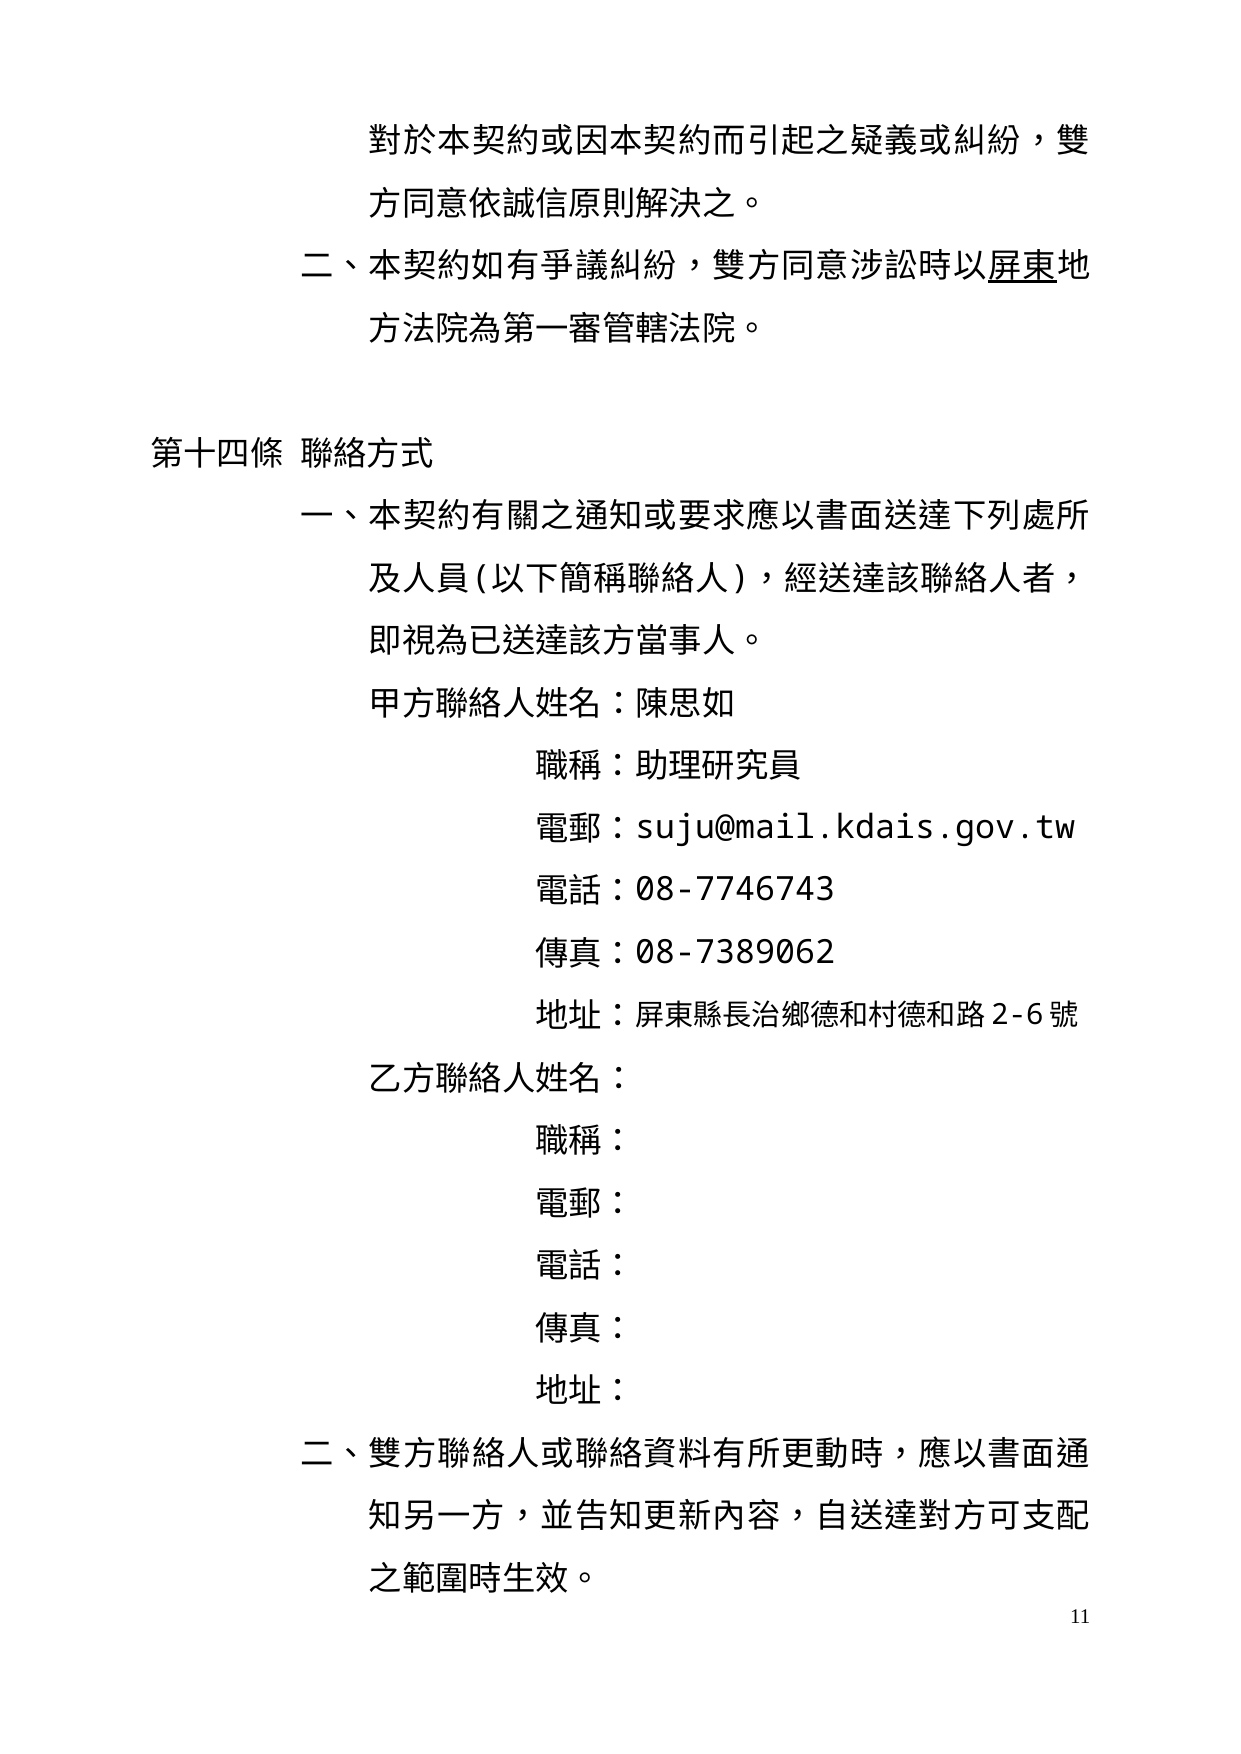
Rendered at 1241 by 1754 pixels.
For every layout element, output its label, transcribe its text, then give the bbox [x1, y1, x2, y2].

text 電郵：suju@mail.kdais.gov.tw [300, 784, 1090, 846]
text 職稱：助理研究員 [300, 721, 1090, 784]
text 地址：屏東縣長治鄉德和村德和路2-6號 [300, 971, 1090, 1034]
text 電話： [300, 1221, 1090, 1284]
text 電話：08-7746743 [300, 846, 1090, 909]
text 二、本契約如有爭議糾紛，雙方同意涉訟時以屏東地方法院為第一審管轄法院。 [300, 221, 1090, 346]
text 對於本契約或因本契約而引起之疑義或糾紛，雙方同意依誠信原則解決之。 [300, 96, 1090, 221]
text 一、本契約有關之通知或要求應以書面送達下列處所及人員(以下簡稱聯絡人)，經送達該聯絡人者，即視為已送達該方當事人。 [300, 471, 1090, 659]
text 傳真：08-7389062 [300, 909, 1090, 971]
text 乙方聯絡人姓名： [369, 1034, 1090, 1096]
text 電郵： [300, 1159, 1090, 1221]
text 地址： [300, 1346, 1090, 1409]
text 甲方聯絡人姓名：陳思如 [369, 659, 1090, 721]
text 二、雙方聯絡人或聯絡資料有所更動時，應以書面通知另一方，並告知更新內容，自送達對方可支配之範圍時生效。 [300, 1409, 1090, 1596]
text 傳真： [300, 1284, 1090, 1346]
text 職稱： [300, 1096, 1090, 1159]
text 第十四條 聯絡方式 [150, 409, 1090, 471]
